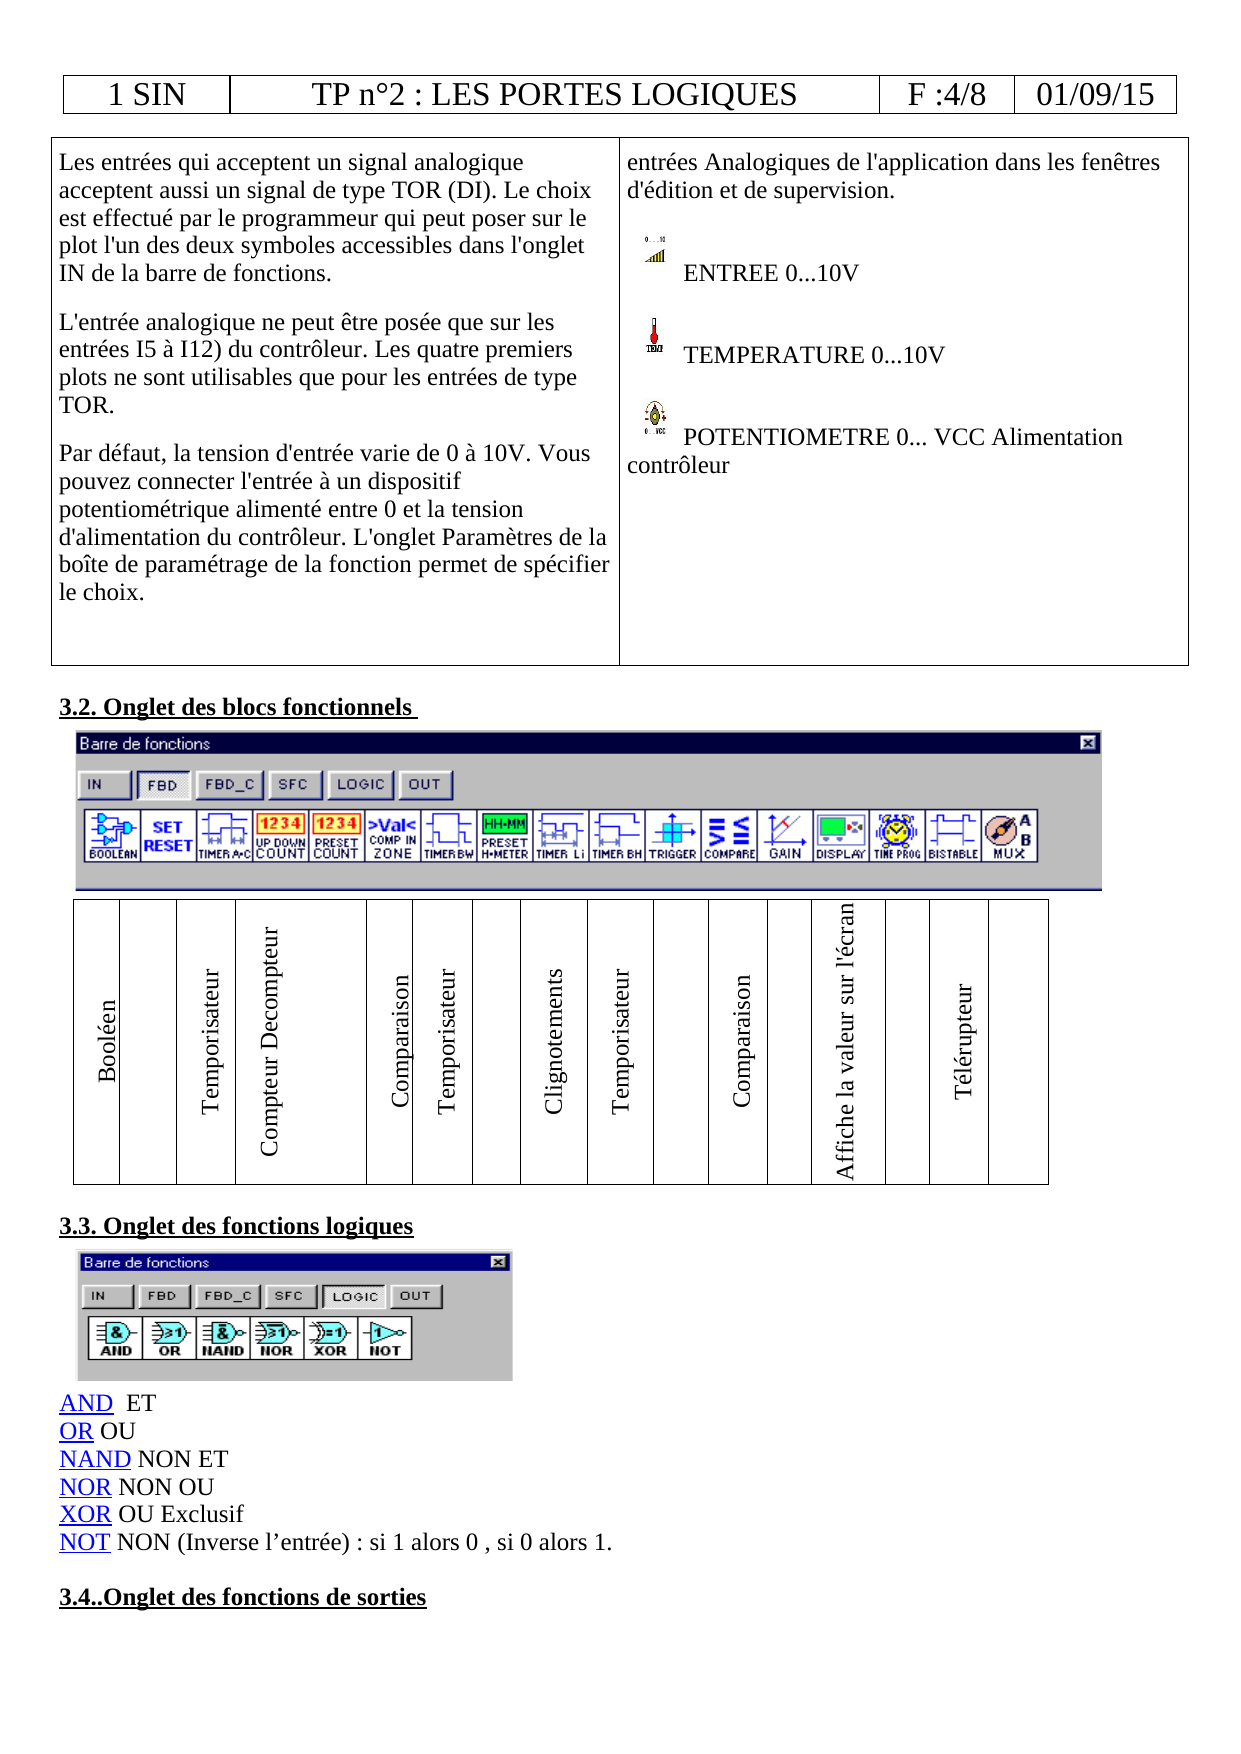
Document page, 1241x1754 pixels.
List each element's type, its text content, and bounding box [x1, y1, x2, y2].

picture [643, 398, 667, 437]
table_header [120, 900, 176, 1184]
table_header Télérupteur [930, 900, 988, 1184]
table_cell Les entrées qui acceptent un signal analogique acceptent aussi un signal de type TOR (DI). Le choix est effectué par le programmeur qui peut poser sur le plot l'un des deux symboles accessibles dans l'onglet IN de la barre de fonctions. L'entrée analogique ne peut être posée que sur les entrées I5 à I12) du contrôleur. Les quatre premiers plots ne sont utilisables que pour les entrées de type TOR. Par défaut, la tension d'entrée varie de 0 à 10V. Vous pouvez connecter l'entrée à un dispositif potentiométrique alimenté entre 0 et la tension d'alimentation du contrôleur. L'onglet Paramètres de la boîte de paramétrage de la fonction permet de spécifier le choix. [52, 138, 619, 665]
picture [75, 1249, 513, 1381]
text AND ET [59, 1389, 1181, 1417]
table_header Temporisateur [413, 900, 472, 1184]
picture [643, 316, 667, 355]
text XOR OU Exclusif [59, 1500, 1181, 1528]
table_header [654, 900, 708, 1184]
table_header Comparaison [367, 900, 412, 1184]
table_header Clignotements [521, 900, 587, 1184]
text 3.2. Onglet des blocs fonctionnels [59, 693, 1181, 721]
table_header Affiche la valeur sur l'écran [812, 900, 885, 1184]
table_header Temporisateur [588, 900, 653, 1184]
table_header [886, 900, 929, 1184]
picture [75, 730, 1102, 891]
table_header Comparaison [709, 900, 767, 1184]
text NOT NON (Inverse l’entrée) : si 1 alors 0 , si 0 alors 1. [59, 1528, 1181, 1556]
text 3.3. Onglet des fonctions logiques [59, 1212, 1181, 1240]
picture [643, 233, 667, 272]
text OR OU [59, 1417, 1181, 1445]
table_header Temporisateur [177, 900, 235, 1184]
text NOR NON OU [59, 1473, 1181, 1500]
table_header Booléen [74, 900, 119, 1184]
table_header [473, 900, 520, 1184]
table_cell entrées Analogiques de l'application dans les fenêtres d'édition et de supervision. ENTREE 0...10V TEMPERATURE 0...10V POTENTIOMETRE 0... VCC Alimentation contrôleur [620, 138, 1188, 665]
text NAND NON ET [59, 1445, 1181, 1473]
table_header [989, 900, 1048, 1184]
text 3.4..Onglet des fonctions de sorties [59, 1583, 1181, 1611]
table_header Compteur Decompteur [236, 900, 366, 1184]
table_header [768, 900, 811, 1184]
